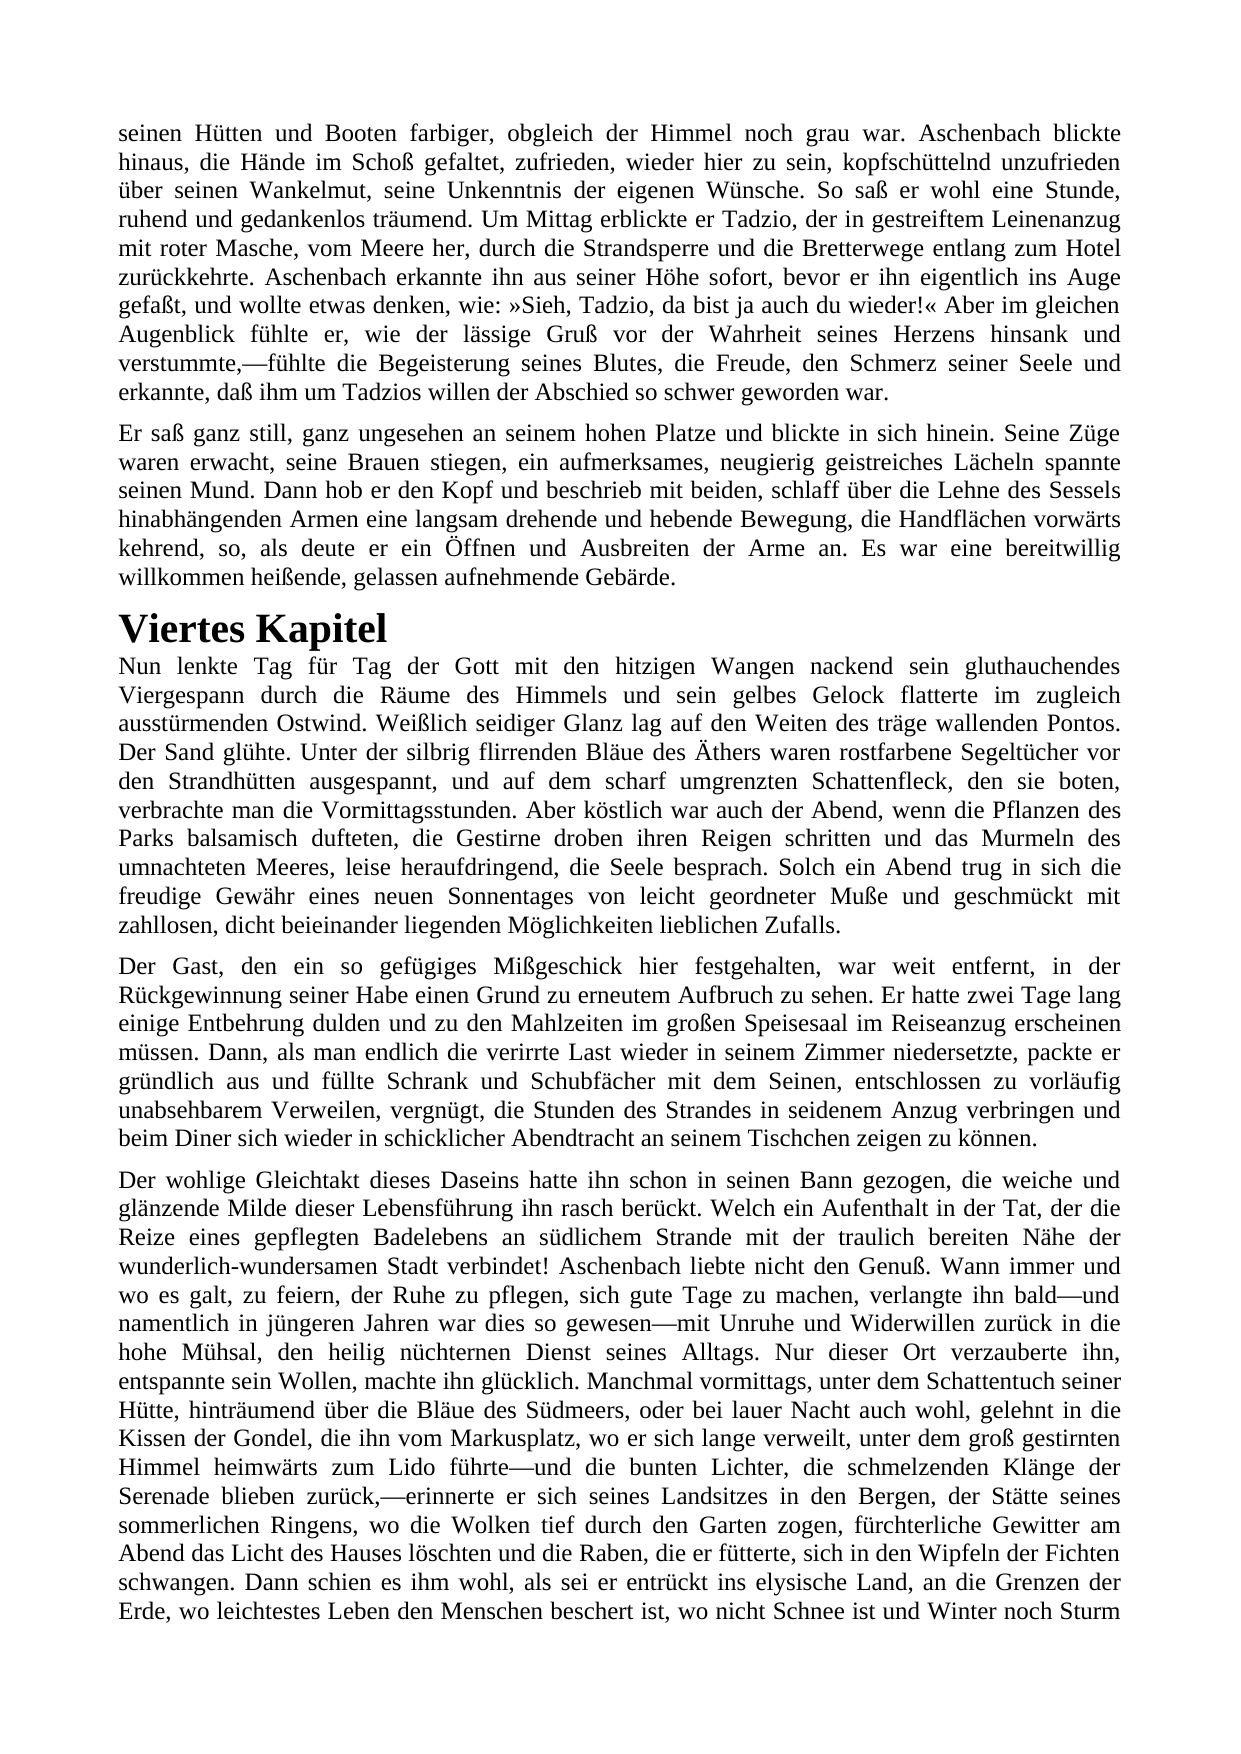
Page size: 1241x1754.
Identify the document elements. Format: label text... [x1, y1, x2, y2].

text Der Gast, den ein so gefügiges Mißgeschick hier festgehalten, war weit entfernt, in der Rückgewinnung seiner Habe einen Grund zu erneutem Aufbruch zu sehen. Er hatte zwei Tage lang einige Entbehrung dulden und zu den Mahlzeiten im großen Speisesaal im Reiseanzug erscheinen müssen. Dann, als man endlich die verirrte Last wieder in seinem Zimmer niedersetzte, packte er gründlich aus und füllte Schrank und Schubfächer mit dem Seinen, entschlossen zu vorläufig unabsehbarem Verweilen, vergnügt, die Stunden des Strandes in seidenem Anzug verbringen und beim Diner sich wieder in schicklicher Abendtracht an seinem Tischchen zeigen zu können. [118, 951, 1122, 1152]
text Der wohlige Gleichtakt dieses Daseins hatte ihn schon in seinen Bann gezogen, die weiche und glänzende Milde dieser Lebensführung ihn rasch berückt. Welch ein Aufenthalt in der Tat, der die Reize eines gepflegten Badelebens an südlichem Strande mit der traulich bereiten Nähe der wunderlich-wundersamen Stadt verbindet! Aschenbach liebte nicht den Genuß. Wann immer und wo es galt, zu feiern, der Ruhe zu pflegen, sich gute Tage zu machen, verlangte ihn bald—und namentlich in jüngeren Jahren war dies so gewesen—mit Unruhe und Widerwillen zurück in die hohe Mühsal, den heilig nüchternen Dienst seines Alltags. Nur dieser Ort verzauberte ihn, entspannte sein Wollen, machte ihn glücklich. Manchmal vormittags, unter dem Schattentuch seiner Hütte, hinträumend über die Bläue des Südmeers, oder bei lauer Nacht auch wohl, gelehnt in die Kissen der Gondel, die ihn vom Markusplatz, wo er sich lange verweilt, unter dem groß gestirnten Himmel heimwärts zum Lido führte—und die bunten Lichter, die schmelzenden Klänge der Serenade blieben zurück,—erinnerte er sich seines Landsitzes in den Bergen, der Stätte seines sommerlichen Ringens, wo die Wolken tief durch den Garten zogen, fürchterliche Gewitter am Abend das Licht des Hauses löschten und die Raben, die er fütterte, sich in den Wipfeln der Fichten schwangen. Dann schien es ihm wohl, als sei er entrückt ins elysische Land, an die Grenzen der Erde, wo leichtestes Leben den Menschen beschert ist, wo nicht Schnee ist und Winter noch Sturm [118, 1165, 1122, 1625]
text Er saß ganz still, ganz ungesehen an seinem hohen Platze und blickte in sich hinein. Seine Züge waren erwacht, seine Brauen stiegen, ein aufmerksames, neugierig geistreiches Lächeln spannte seinen Mund. Dann hob er den Kopf und beschrieb mit beiden, schlaff über die Lehne des Sessels hinabhängenden Armen eine langsam drehende und hebende Bewegung, die Handflächen vorwärts kehrend, so, als deute er ein Öffnen und Ausbreiten der Arme an. Es war eine bereitwillig willkommen heißende, gelassen aufnehmende Gebärde. [118, 418, 1122, 591]
text Nun lenkte Tag für Tag der Gott mit den hitzigen Wangen nackend sein gluthauchendes Viergespann durch die Räume des Himmels und sein gelbes Gelock flatterte im zugleich ausstürmenden Ostwind. Weißlich seidiger Glanz lag auf den Weiten des träge wallenden Pontos. Der Sand glühte. Unter der silbrig flirrenden Bläue des Äthers waren rostfarbene Segeltücher vor den Strandhütten ausgespannt, und auf dem scharf umgrenzten Schattenfleck, den sie boten, verbrachte man die Vormittagsstunden. Aber köstlich war auch der Abend, wenn die Pflanzen des Parks balsamisch dufteten, die Gestirne droben ihren Reigen schritten und das Murmeln des umnachteten Meeres, leise heraufdringend, die Seele besprach. Solch ein Abend trug in sich die freudige Gewähr eines neuen Sonnentages von leicht geordneter Muße und geschmückt mit zahllosen, dicht beieinander liegenden Möglichkeiten lieblichen Zufalls. [118, 651, 1122, 938]
text seinen Hütten und Booten farbiger, obgleich der Himmel noch grau war. Aschenbach blickte hinaus, die Hände im Schoß gefaltet, zufrieden, wieder hier zu sein, kopfschüttelnd unzufrieden über seinen Wankelmut, seine Unkenntnis der eigenen Wünsche. So saß er wohl eine Stunde, ruhend und gedankenlos träumend. Um Mittag erblickte er Tadzio, der in gestreiftem Leinenanzug mit roter Masche, vom Meere her, durch die Strandsperre und die Bretterwege entlang zum Hotel zurückkehrte. Aschenbach erkannte ihn aus seiner Höhe sofort, bevor er ihn eigentlich ins Auge gefaßt, und wollte etwas denken, wie: »Sieh, Tadzio, da bist ja auch du wieder!« Aber im gleichen Augenblick fühlte er, wie der lässige Gruß vor der Wahrheit seines Herzens hinsank und verstummte,—fühlte die Begeisterung seines Blutes, die Freude, den Schmerz seiner Seele und erkannte, daß ihm um Tadzios willen der Abschied so schwer geworden war. [118, 118, 1122, 406]
subtitle Viertes Kapitel [118, 603, 1122, 651]
